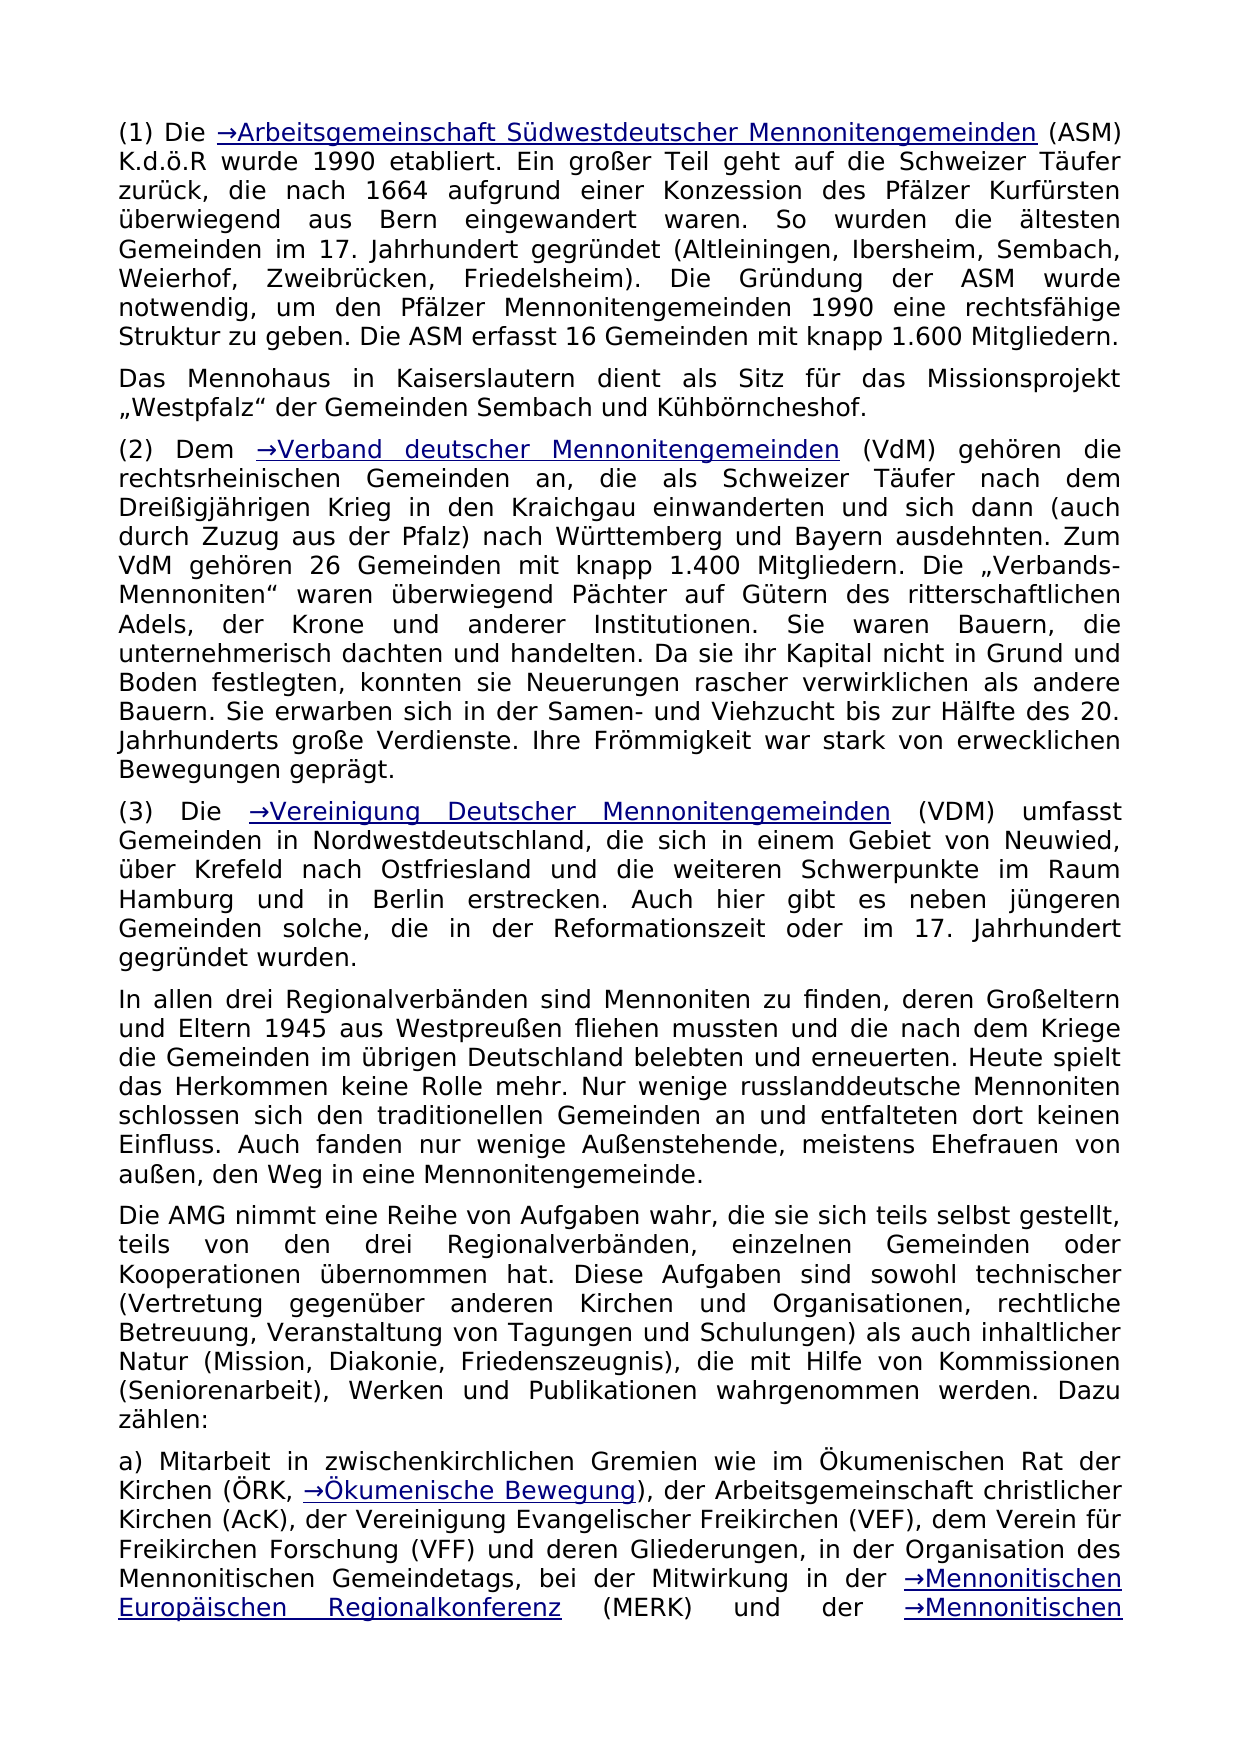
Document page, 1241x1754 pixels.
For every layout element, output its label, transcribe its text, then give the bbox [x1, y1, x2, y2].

text Die AMG nimmt eine Reihe von Aufgaben wahr, die sie sich teils selbst gestellt, teils von den drei Regionalverbänden, einzelnen Gemeinden oder Kooperationen übernommen hat. Diese Aufgaben sind sowohl technischer (Vertretung gegenüber anderen Kirchen und Organisationen, rechtliche Betreuung, Veranstaltung von Tagungen und Schulungen) als auch inhaltlicher Natur (Mission, Diakonie, Friedenszeugnis), die mit Hilfe von Kommissionen (Seniorenarbeit), Werken und Publikationen wahrgenommen werden. Dazu zählen: [118, 1201, 1122, 1435]
text Das Mennohaus in Kaiserslautern dient als Sitz für das Missionsprojekt „Westpfalz“ der Gemeinden Sembach und Kühbörncheshof. [118, 364, 1122, 422]
text In allen drei Regionalverbänden sind Mennoniten zu finden, deren Großeltern und Eltern 1945 aus Westpreußen fliehen mussten und die nach dem Kriege die Gemeinden im übrigen Deutschland belebten und erneuerten. Heute spielt das Herkommen keine Rolle mehr. Nur wenige russlanddeutsche Mennoniten schlossen sich den traditionellen Gemeinden an und entfalteten dort keinen Einfluss. Auch fanden nur wenige Außenstehende, meistens Ehefrauen von außen, den Weg in eine Mennonitengemeinde. [118, 985, 1122, 1189]
text a) Mitarbeit in zwischenkirchlichen Gremien wie im Ökumenischen Rat der Kirchen (ÖRK, →Ökumenische Bewegung), der Arbeitsgemeinschaft christlicher Kirchen (AcK), der Vereinigung Evangelischer Freikirchen (VEF), dem Verein für Freikirchen Forschung (VFF) und deren Gliederungen, in der Organisation des Mennonitischen Gemeindetags, bei der Mitwirkung in der →Mennonitischen Europäischen Regionalkonferenz (MERK) und der →Mennonitischen [118, 1447, 1122, 1622]
text (1) Die →Arbeitsgemeinschaft Südwestdeutscher Mennonitengemeinden (ASM) K.d.ö.R wurde 1990 etabliert. Ein großer Teil geht auf die Schweizer Täufer zurück, die nach 1664 aufgrund einer Konzession des Pfälzer Kurfürsten überwiegend aus Bern eingewandert waren. So wurden die ältesten Gemeinden im 17. Jahrhundert gegründet (Altleiningen, Ibersheim, Sembach, Weierhof, Zweibrücken, Friedelsheim). Die Gründung der ASM wurde notwendig, um den Pfälzer Mennonitengemeinden 1990 eine rechtsfähige Struktur zu geben. Die ASM erfasst 16 Gemeinden mit knapp 1.600 Mitgliedern. [118, 118, 1122, 351]
text (3) Die →Vereinigung Deutscher Mennonitengemeinden (VDM) umfasst Gemeinden in Nordwestdeutschland, die sich in einem Gebiet von Neuwied, über Krefeld nach Ostfriesland und die weiteren Schwerpunkte im Raum Hamburg und in Berlin erstrecken. Auch hier gibt es neben jüngeren Gemeinden solche, die in der Reformationszeit oder im 17. Jahrhundert gegründet wurden. [118, 797, 1122, 972]
text (2) Dem →Verband deutscher Mennonitengemeinden (VdM) gehören die rechtsrheinischen Gemeinden an, die als Schweizer Täufer nach dem Dreißigjährigen Krieg in den Kraichgau einwanderten und sich dann (auch durch Zuzug aus der Pfalz) nach Württemberg und Bayern ausdehnten. Zum VdM gehören 26 Gemeinden mit knapp 1.400 Mitgliedern. Die „Verbands-Mennoniten“ waren überwiegend Pächter auf Gütern des ritterschaftlichen Adels, der Krone und anderer Institutionen. Sie waren Bauern, die unternehmerisch dachten und handelten. Da sie ihr Kapital nicht in Grund und Boden festlegten, konnten sie Neuerungen rascher verwirklichen als andere Bauern. Sie erwarben sich in der Samen- und Viehzucht bis zur Hälfte des 20. Jahrhunderts große Verdienste. Ihre Frömmigkeit war stark von erwecklichen Bewegungen geprägt. [118, 435, 1122, 785]
